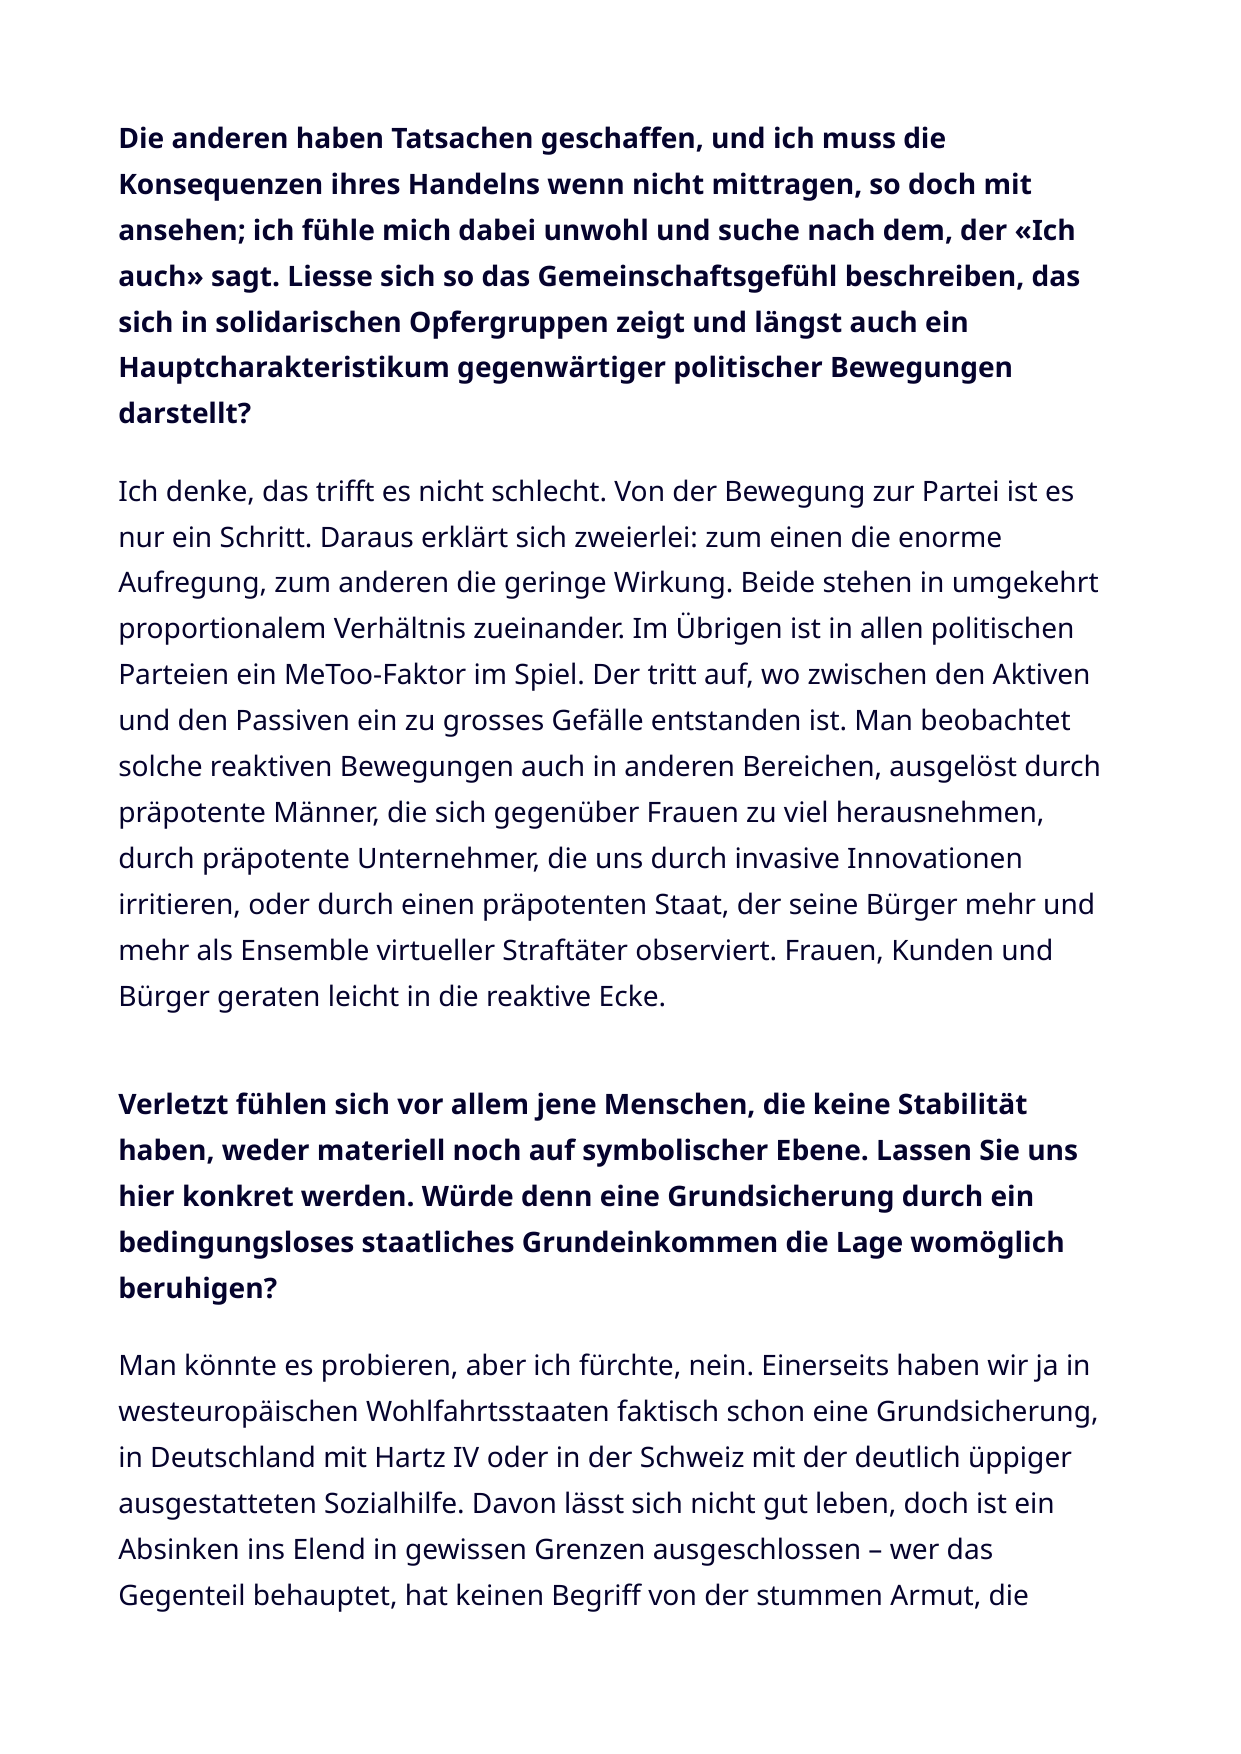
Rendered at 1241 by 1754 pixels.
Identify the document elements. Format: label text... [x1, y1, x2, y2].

text Man könnte es probieren, aber ich fürchte, nein. Einerseits haben wir ja in westeuropäischen Wohlfahrtsstaaten faktisch schon eine Grundsicherung, in Deutschland mit Hartz IV oder in der Schweiz mit der deutlich üppiger ausgestatteten Sozialhilfe. Davon lässt sich nicht gut leben, doch ist ein Absinken ins Elend in gewissen Grenzen ausgeschlossen – wer das Gegenteil behauptet, hat keinen Begriff von der stummen Armut, die [118, 1346, 1122, 1614]
text Verletzt fühlen sich vor allem jene Menschen, die keine Stabilität haben, weder materiell noch auf symbolischer Ebene. Lassen Sie uns hier konkret werden. Würde denn eine Grundsicherung durch ein bedingungsloses staatliches Grundeinkommen die Lage womöglich beruhigen? [118, 1085, 1122, 1307]
text Ich denke, das trifft es nicht schlecht. Von der Bewegung zur Partei ist es nur ein Schritt. Daraus erklärt sich zweierlei: zum einen die enorme Aufregung, zum anderen die geringe Wirkung. Beide stehen in umgekehrt proportionalem Verhältnis zueinander. Im Übrigen ist in allen politischen Parteien ein MeToo-Faktor im Spiel. Der tritt auf, wo zwischen den Aktiven und den Passiven ein zu grosses Gefälle entstanden ist. Man beobachtet solche reaktiven Bewegungen auch in anderen Bereichen, ausgelöst durch präpotente Männer, die sich gegenüber Frauen zu viel herausnehmen, durch präpotente Unternehmer, die uns durch invasive Innovationen irritieren, oder durch einen präpotenten Staat, der seine Bürger mehr und mehr als Ensemble virtueller Straftäter observiert. Frauen, Kunden und Bürger geraten leicht in die reaktive Ecke. [118, 471, 1122, 1014]
text Die anderen haben Tatsachen geschaffen, und ich muss die Konsequenzen ihres Handelns wenn nicht mittragen, so doch mit ansehen; ich fühle mich dabei unwohl und suche nach dem, der «Ich auch» sagt. Liesse sich so das Gemeinschaftsgefühl beschreiben, das sich in solidarischen Opfergruppen zeigt und längst auch ein Hauptcharakteristikum gegenwärtiger politischer Bewegungen darstellt? [118, 118, 1122, 432]
